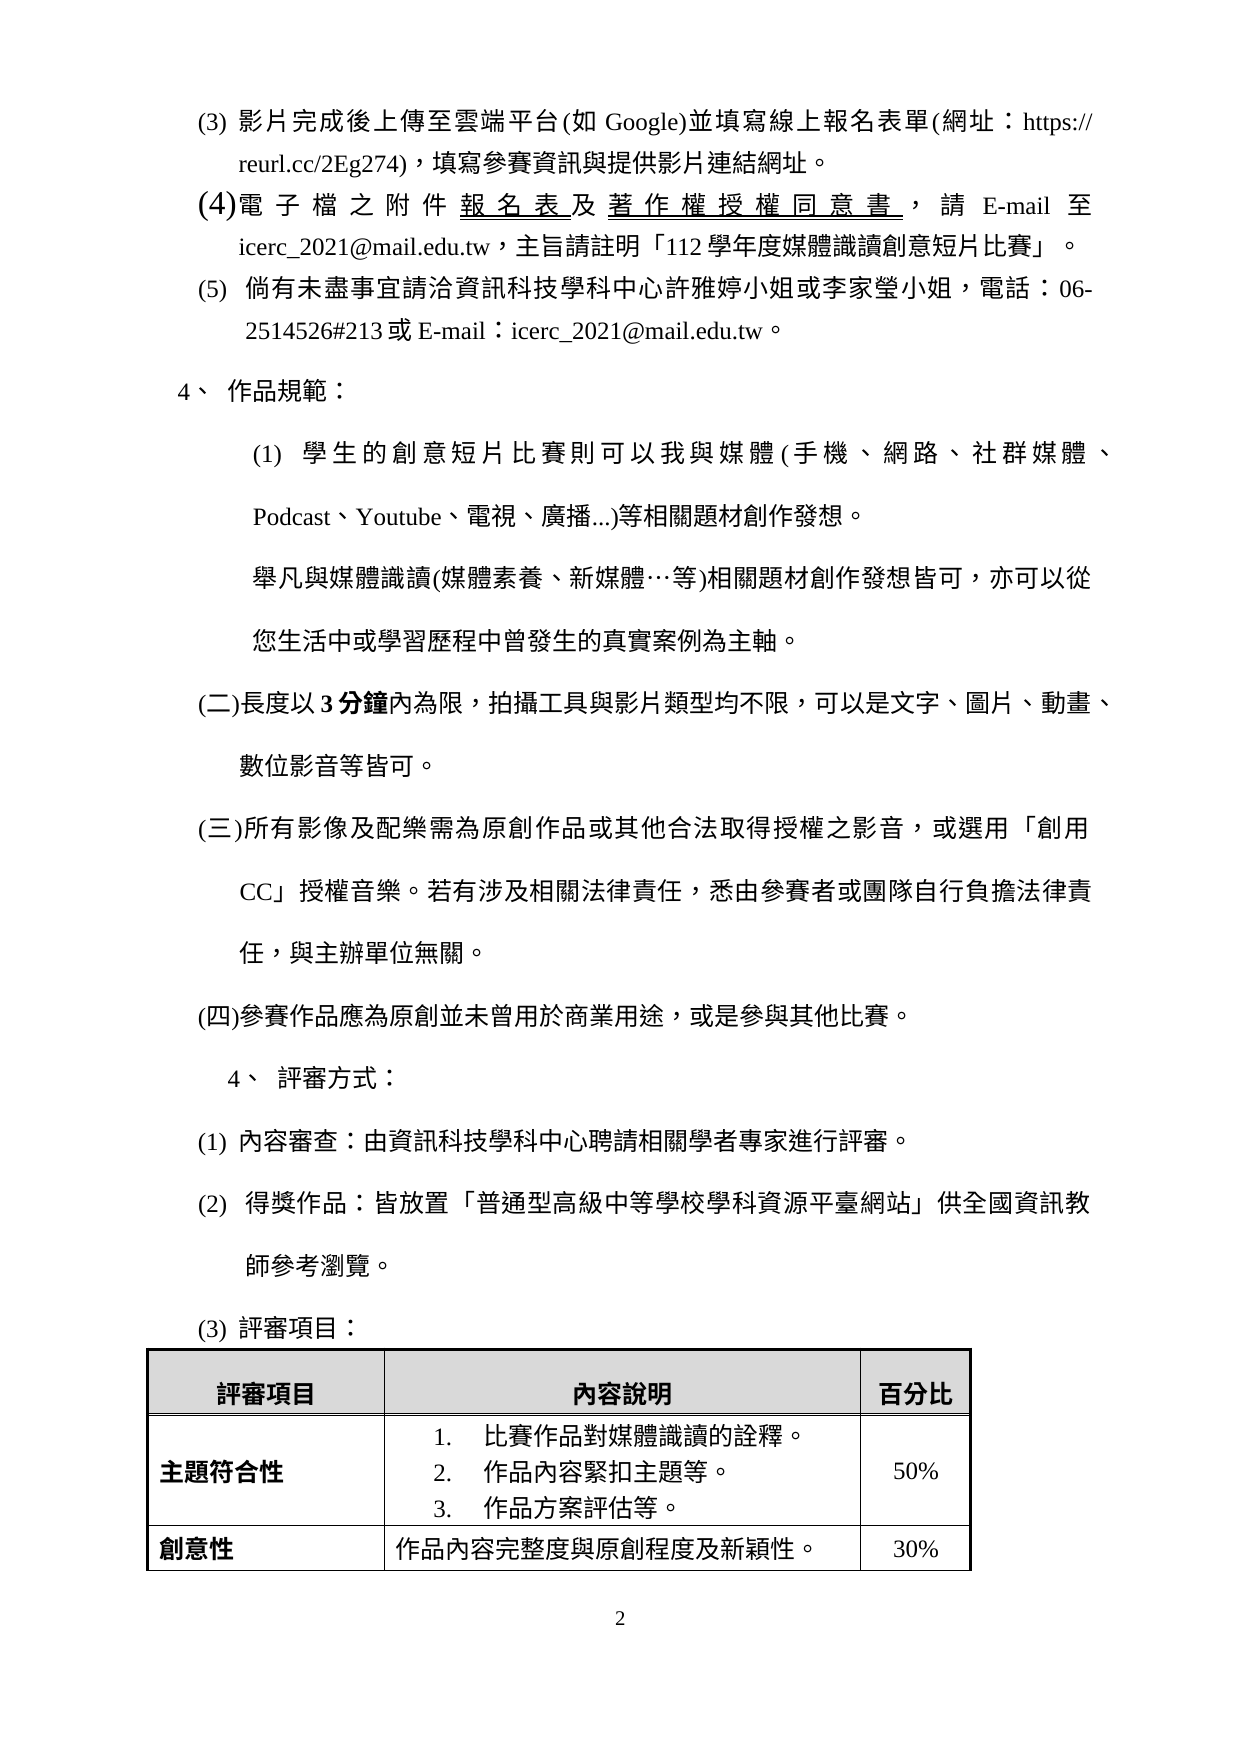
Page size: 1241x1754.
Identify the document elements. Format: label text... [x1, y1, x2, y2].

text 舉凡與媒體識讀(媒體素養、新媒體…等)相關題材創作發想皆可，亦可以從您生活中或學習歷程中曾發生的真實案例為主軸。 [253, 535, 1092, 660]
list 得獎作品：皆放置「普通型高級中等學校學科資源平臺網站」供全國資訊教師參考瀏覽。 [198, 1160, 1092, 1285]
table_header 內容說明 [385, 1351, 860, 1413]
table_cell 30% [861, 1526, 969, 1570]
table_cell 作品內容完整度與原創程度及新穎性。 [385, 1526, 860, 1570]
list 學生的創意短片比賽則可以我與媒體(手機、網路、社群媒體、Podcast、Youtube、電視、廣播...)等相關題材創作發想。 [253, 410, 1092, 535]
list 電子檔之附件報名表及著作權授權同意書，請E-mail至icerc_2021@mail.edu.tw，主旨請註明「112學年度媒體識讀創意短片比賽」。 [198, 181, 1092, 264]
table_cell 比賽作品對媒體識讀的詮釋。 作品內容緊扣主題等。 作品方案評估等。 [385, 1416, 860, 1525]
table_cell 創意性 [149, 1526, 384, 1570]
list 評審項目： [198, 1285, 1092, 1347]
table_cell 50% [861, 1416, 969, 1525]
list 倘有未盡事宜請洽資訊科技學科中心許雅婷小姐或李家瑩小姐，電話：06-2514526#213或E-mail：icerc_2021@mail.edu.tw。 [198, 264, 1092, 347]
list 評審方式： [227, 1035, 1092, 1097]
text (四)參賽作品應為原創並未曾用於商業用途，或是參與其他比賽。 [198, 972, 1092, 1035]
list 作品規範： [177, 347, 1092, 410]
table_header 評審項目 [149, 1351, 384, 1413]
text (二)長度以3分鐘內為限，拍攝工具與影片類型均不限，可以是文字、圖片、動畫、數位影音等皆可。 [198, 660, 1092, 785]
table_cell 主題符合性 [149, 1416, 384, 1525]
text (三)所有影像及配樂需為原創作品或其他合法取得授權之影音，或選用「創用CC」授權音樂。若有涉及相關法律責任，悉由參賽者或團隊自行負擔法律責任，與主辦單位無關。 [198, 785, 1092, 972]
list 影片完成後上傳至雲端平台(如Google)並填寫線上報名表單(網址：https://reurl.cc/2Eg274)，填寫參賽資訊與提供影片連結網址。 [198, 97, 1092, 181]
list 內容審查：由資訊科技學科中心聘請相關學者專家進行評審。 [198, 1097, 1092, 1160]
table_header 百分比 [861, 1351, 969, 1413]
